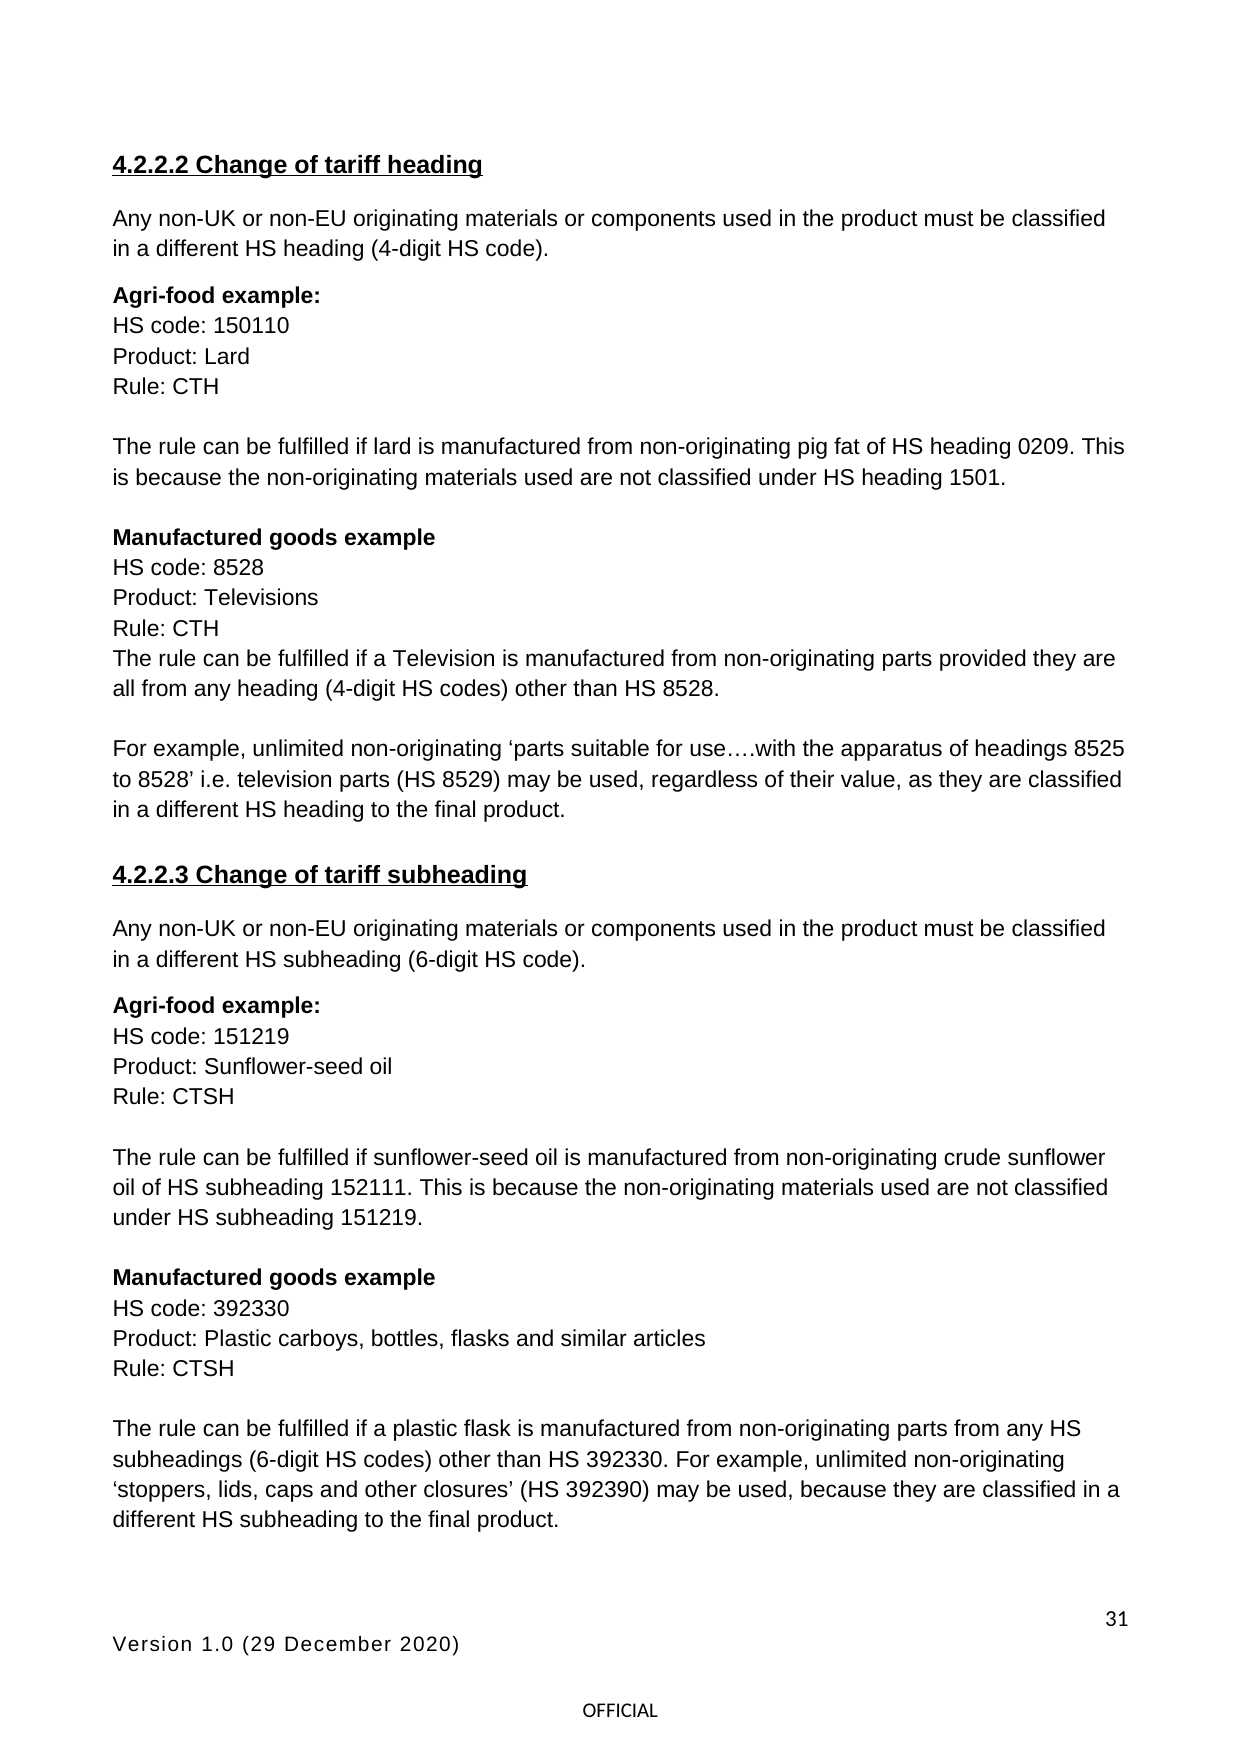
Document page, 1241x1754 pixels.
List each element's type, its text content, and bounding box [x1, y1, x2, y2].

subtitle 4.2.2.3 Change of tariff subheading [112, 860, 1128, 889]
text Rule: CTH [112, 614, 1128, 641]
text Rule: CTSH [112, 1355, 1128, 1381]
text Manufactured goods example [112, 1264, 1128, 1291]
text Product: Lard [112, 343, 1128, 369]
text HS code: 8528 [112, 554, 1128, 580]
text The rule can be fulfilled if a Television is manufactured from non-originating parts provided they are all from any heading (4-digit HS codes) other than HS 8528. [112, 645, 1128, 701]
text Manufactured goods example [112, 524, 1128, 550]
text Product: Plastic carboys, bottles, flasks and similar articles [112, 1325, 1128, 1351]
text HS code: 151219 [112, 1023, 1128, 1049]
text Agri-food example: [112, 992, 1128, 1019]
text Agri-food example: [112, 282, 1128, 308]
text Product: Sunflower-seed oil [112, 1053, 1128, 1079]
text The rule can be fulfilled if lard is manufactured from non-originating pig fat of HS heading 0209. This is because the non-originating materials used are not classified under HS heading 1501. [112, 433, 1128, 490]
text For example, unlimited non-originating ‘parts suitable for use….with the apparatus of headings 8525 to 8528’ i.e. television parts (HS 8529) may be used, regardless of their value, as they are classified in a different HS heading to the final product. [112, 735, 1128, 822]
text Product: Televisions [112, 584, 1128, 611]
text Any non-UK or non-EU originating materials or components used in the product must be classified in a different HS heading (4-digit HS code). [112, 205, 1128, 262]
text Any non-UK or non-EU originating materials or components used in the product must be classified in a different HS subheading (6-digit HS code). [112, 915, 1128, 972]
text Rule: CTSH [112, 1083, 1128, 1109]
text HS code: 392330 [112, 1294, 1128, 1321]
text The rule can be fulfilled if a plastic flask is manufactured from non-originating parts from any HS subheadings (6-digit HS codes) other than HS 392330. For example, unlimited non-originating ‘stoppers, lids, caps and other closures’ (HS 392390) may be used, because they are classified in a different HS subheading to the final product. [112, 1415, 1128, 1532]
text The rule can be fulfilled if sunflower-seed oil is manufactured from non-originating crude sunflower oil of HS subheading 152111. This is because the non-originating materials used are not classified under HS subheading 151219. [112, 1143, 1128, 1230]
text HS code: 150110 [112, 312, 1128, 339]
text Rule: CTH [112, 373, 1128, 399]
subtitle 4.2.2.2 Change of tariff heading [112, 150, 1128, 179]
